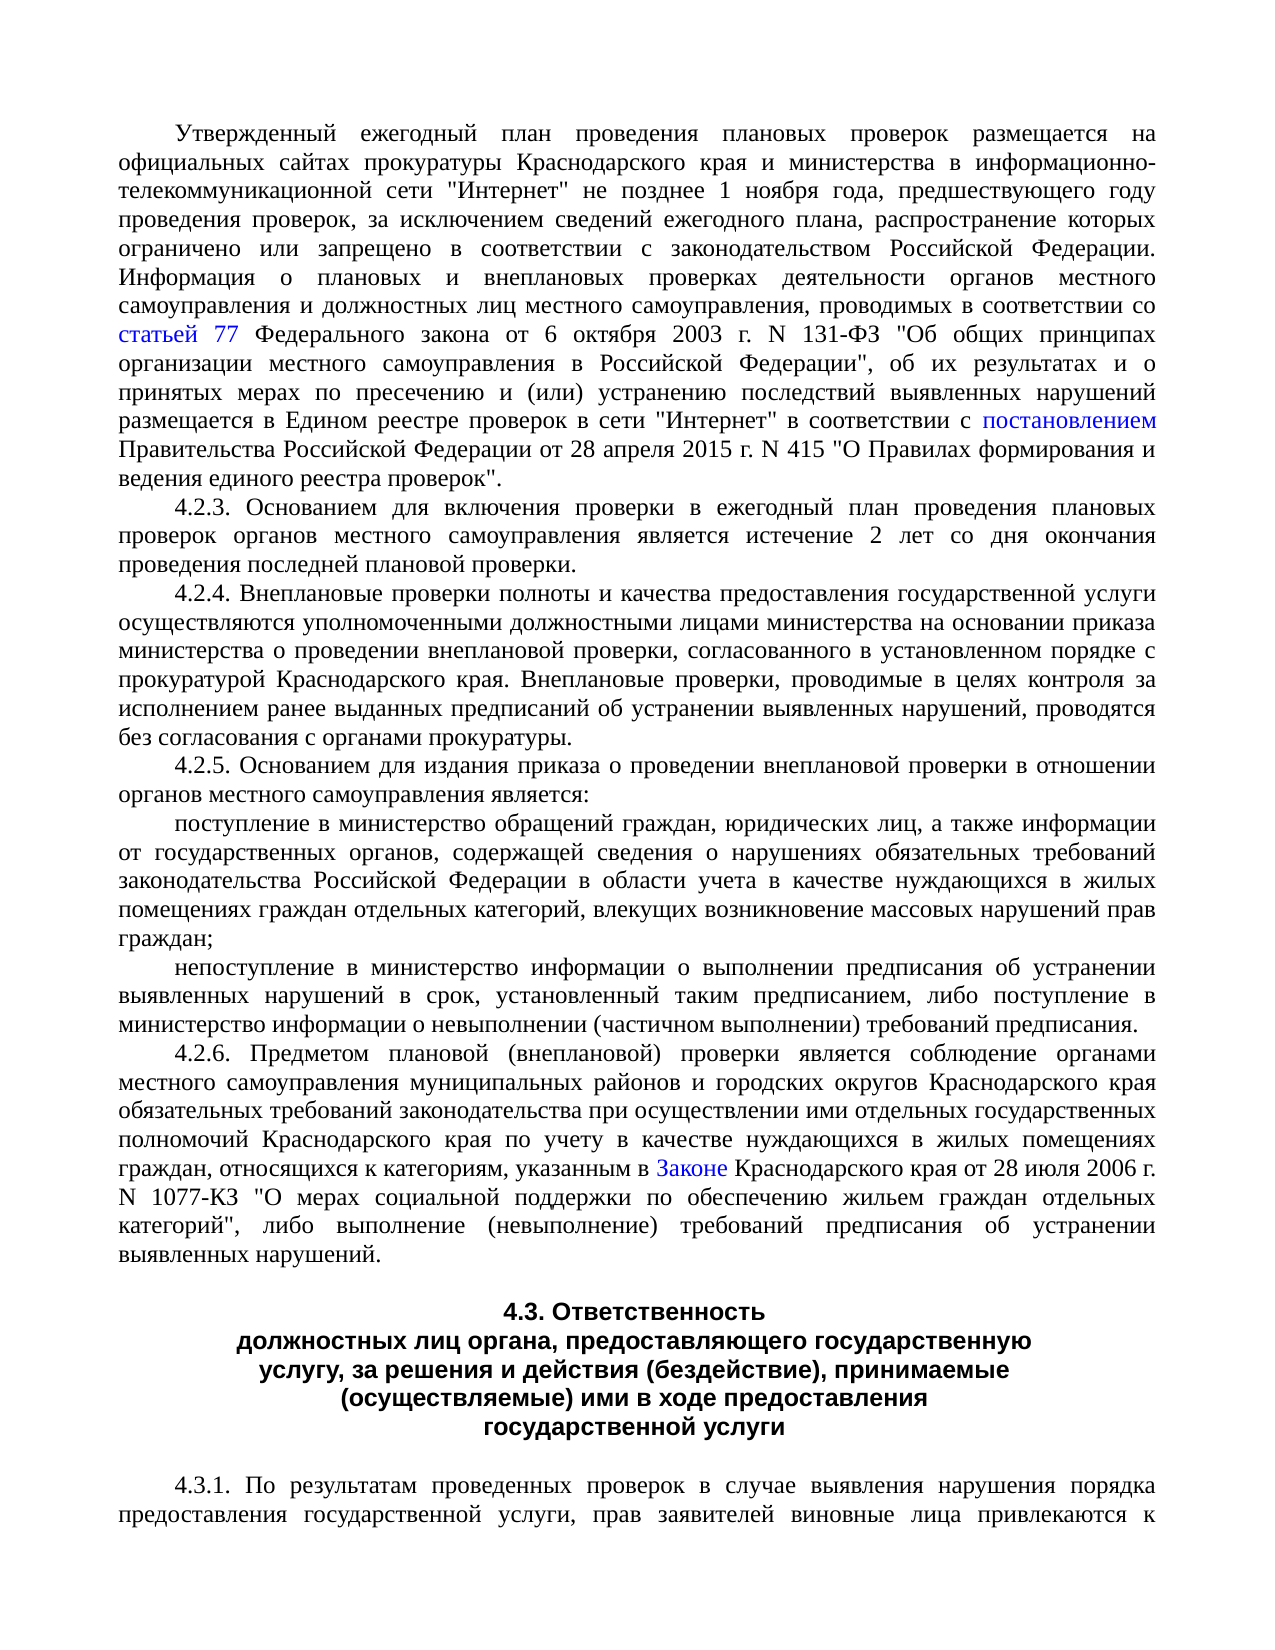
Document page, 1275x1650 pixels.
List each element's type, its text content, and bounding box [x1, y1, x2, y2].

text 4.2.3. Основанием для включения проверки в ежегодный план проведения плановых проверок органов местного самоуправления является истечение 2 лет со дня окончания проведения последней плановой проверки. [118, 492, 1157, 578]
text непоступление в министерство информации о выполнении предписания об устранении выявленных нарушений в срок, установленный таким предписанием, либо поступление в министерство информации о невыполнении (частичном выполнении) требований предписания. [118, 952, 1157, 1038]
text 4.2.6. Предметом плановой (внеплановой) проверки является соблюдение органами местного самоуправления муниципальных районов и городских округов Краснодарского края обязательных требований законодательства при осуществлении ими отдельных государственных полномочий Краснодарского края по учету в качестве нуждающихся в жилых помещениях граждан, относящихся к категориям, указанным в Законе Краснодарского края от 28 июля 2006 г. N 1077-КЗ "О мерах социальной поддержки по обеспечению жильем граждан отдельных категорий", либо выполнение (невыполнение) требований предписания об устранении выявленных нарушений. [118, 1038, 1157, 1268]
text Утвержденный ежегодный план проведения плановых проверок размещается на официальных сайтах прокуратуры Краснодарского края и министерства в информационно-телекоммуникационной сети "Интернет" не позднее 1 ноября года, предшествующего году проведения проверок, за исключением сведений ежегодного плана, распространение которых ограничено или запрещено в соответствии с законодательством Российской Федерации. Информация о плановых и внеплановых проверках деятельности органов местного самоуправления и должностных лиц местного самоуправления, проводимых в соответствии со статьей 77 Федерального закона от 6 октября 2003 г. N 131-ФЗ "Об общих принципах организации местного самоуправления в Российской Федерации", об их результатах и о принятых мерах по пресечению и (или) устранению последствий выявленных нарушений размещается в Едином реестре проверок в сети "Интернет" в соответствии с постановлением Правительства Российской Федерации от 28 апреля 2015 г. N 415 "О Правилах формирования и ведения единого реестра проверок". [118, 118, 1157, 492]
text услугу, за решения и действия (бездействие), принимаемые [118, 1354, 1157, 1383]
text государственной услуги [118, 1412, 1157, 1441]
text 4.2.5. Основанием для издания приказа о проведении внеплановой проверки в отношении органов местного самоуправления является: [118, 751, 1157, 808]
text (осуществляемые) ими в ходе предоставления [118, 1383, 1157, 1412]
text 4.2.4. Внеплановые проверки полноты и качества предоставления государственной услуги осуществляются уполномоченными должностными лицами министерства на основании приказа министерства о проведении внеплановой проверки, согласованного в установленном порядке с прокуратурой Краснодарского края. Внеплановые проверки, проводимые в целях контроля за исполнением ранее выданных предписаний об устранении выявленных нарушений, проводятся без согласования с органами прокуратуры. [118, 578, 1157, 751]
text 4.3.1. По результатам проведенных проверок в случае выявления нарушения порядка предоставления государственной услуги, прав заявителей виновные лица привлекаются к [118, 1470, 1157, 1527]
text должностных лиц органа, предоставляющего государственную [118, 1326, 1157, 1354]
text 4.3. Ответственность [118, 1297, 1157, 1326]
text поступление в министерство обращений граждан, юридических лиц, а также информации от государственных органов, содержащей сведения о нарушениях обязательных требований законодательства Российской Федерации в области учета в качестве нуждающихся в жилых помещениях граждан отдельных категорий, влекущих возникновение массовых нарушений прав граждан; [118, 808, 1157, 952]
